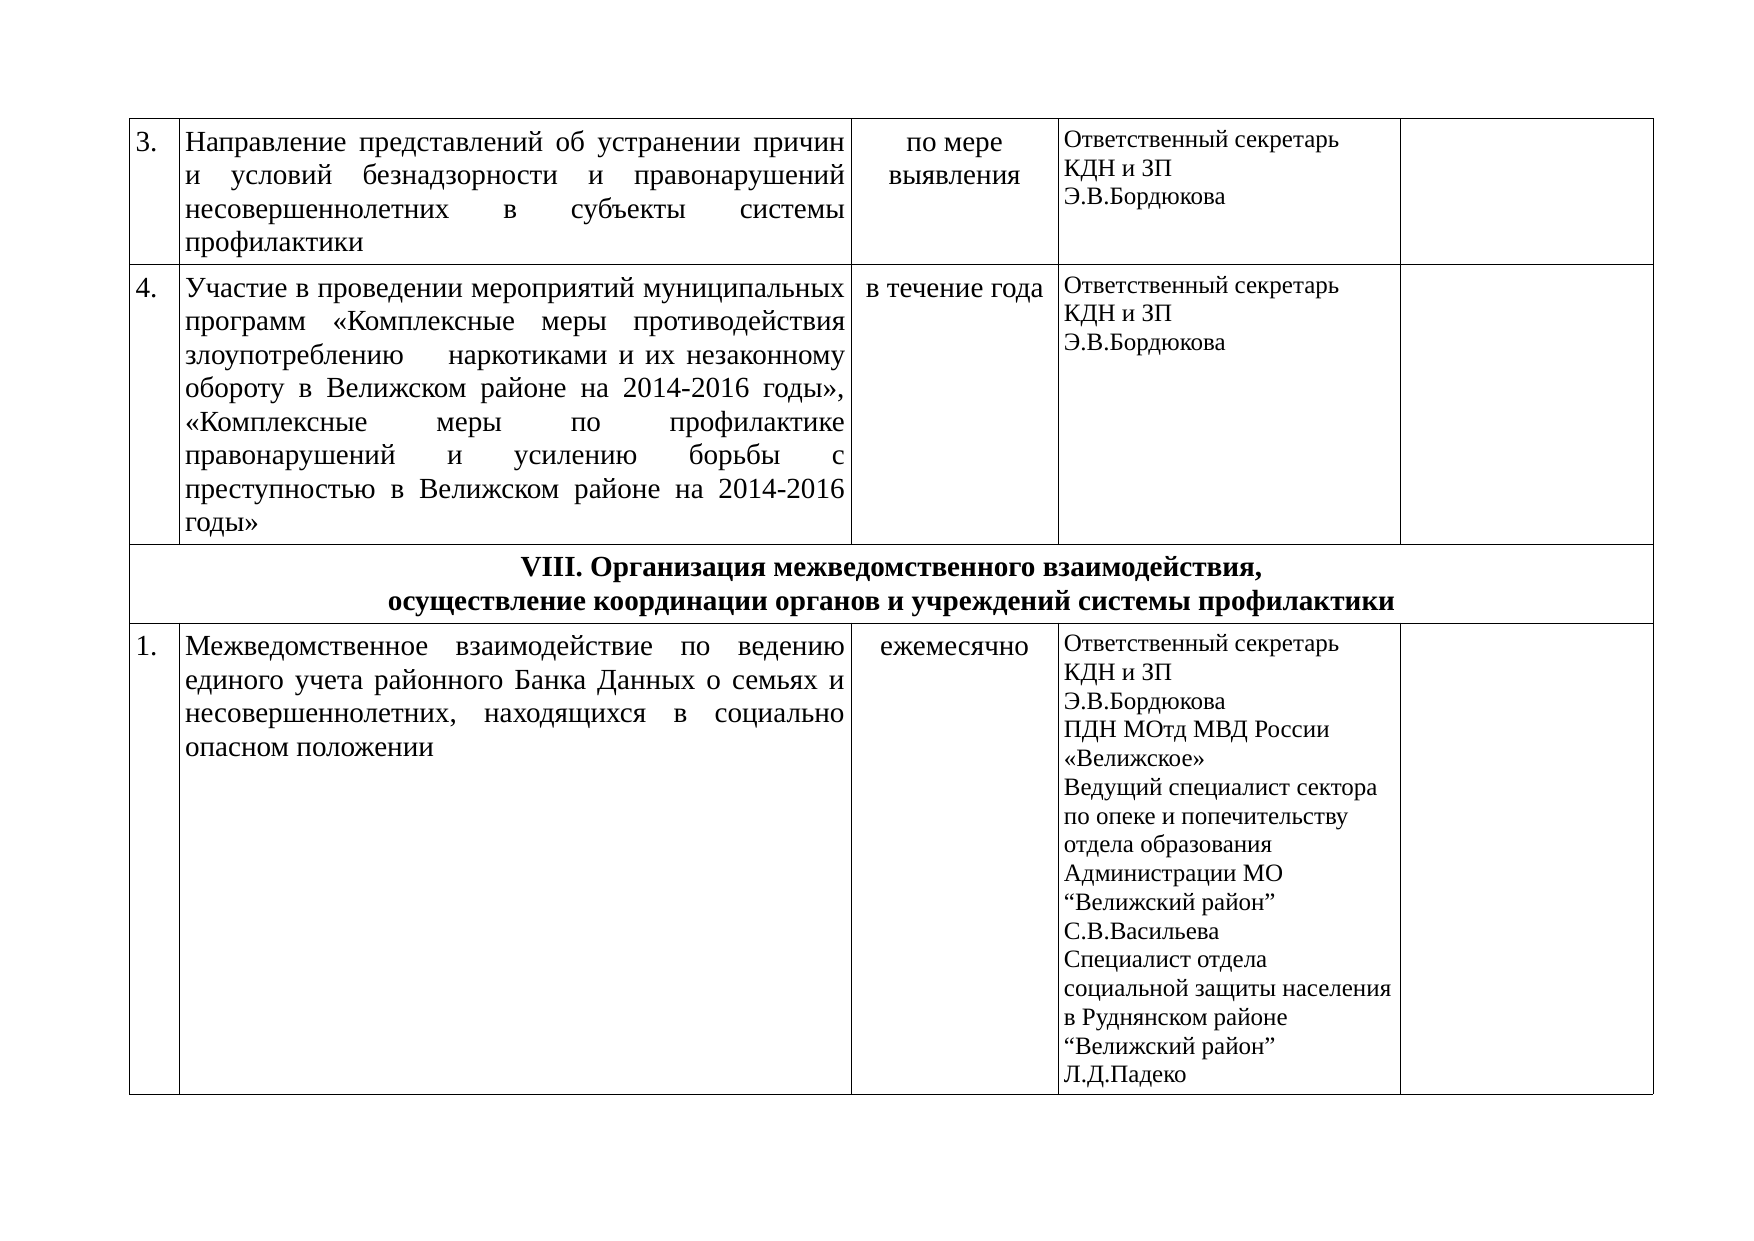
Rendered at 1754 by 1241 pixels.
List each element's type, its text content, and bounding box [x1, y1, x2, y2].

table_cell Межведомственное взаимодействие по ведению единого учета районного Банка Данных о семьях и несовершеннолетних, находящихся в социально опасном положении [180, 624, 851, 1094]
table_cell Ответственный секретарь КДН и ЗП Э.В.Бордюкова [1059, 119, 1400, 264]
table_cell Ответственный секретарь КДН и ЗП Э.В.Бордюкова ПДН МОтд МВД России «Велижское» Ведущий специалист сектора по опеке и попечительству отдела образования Администрации МО “Велижский район” С.В.Васильева Специалист отдела социальной защиты населения в Руднянском районе “Велижский район” Л.Д.Падеко [1059, 624, 1400, 1094]
table_cell 1. [130, 624, 179, 1094]
table_cell [1401, 265, 1653, 544]
table_cell ежемесячно [852, 624, 1058, 1094]
table_cell 3. [130, 119, 179, 264]
table_cell Участие в проведении мероприятий муниципальных программ «Комплексные меры противодействия злоупотреблению наркотиками и их незаконному обороту в Велижском районе на 2014-2016 годы», «Комплексные меры по профилактике правонарушений и усилению борьбы с преступностью в Велижском районе на 2014-2016 годы» [180, 265, 851, 544]
table_cell по мере выявления [852, 119, 1058, 264]
table_cell VIII. Организация межведомственного взаимодействия, осуществление координации органов и учреждений системы профилактики [130, 545, 1653, 622]
table_cell в течение года [852, 265, 1058, 544]
table_cell [1401, 119, 1653, 264]
table_cell Ответственный секретарь КДН и ЗП Э.В.Бордюкова [1059, 265, 1400, 544]
table_cell 4. [130, 265, 179, 544]
table_cell Направление представлений об устранении причин и условий безнадзорности и правонарушений несовершеннолетних в субъекты системы профилактики [180, 119, 851, 264]
table_cell [1401, 624, 1653, 1094]
